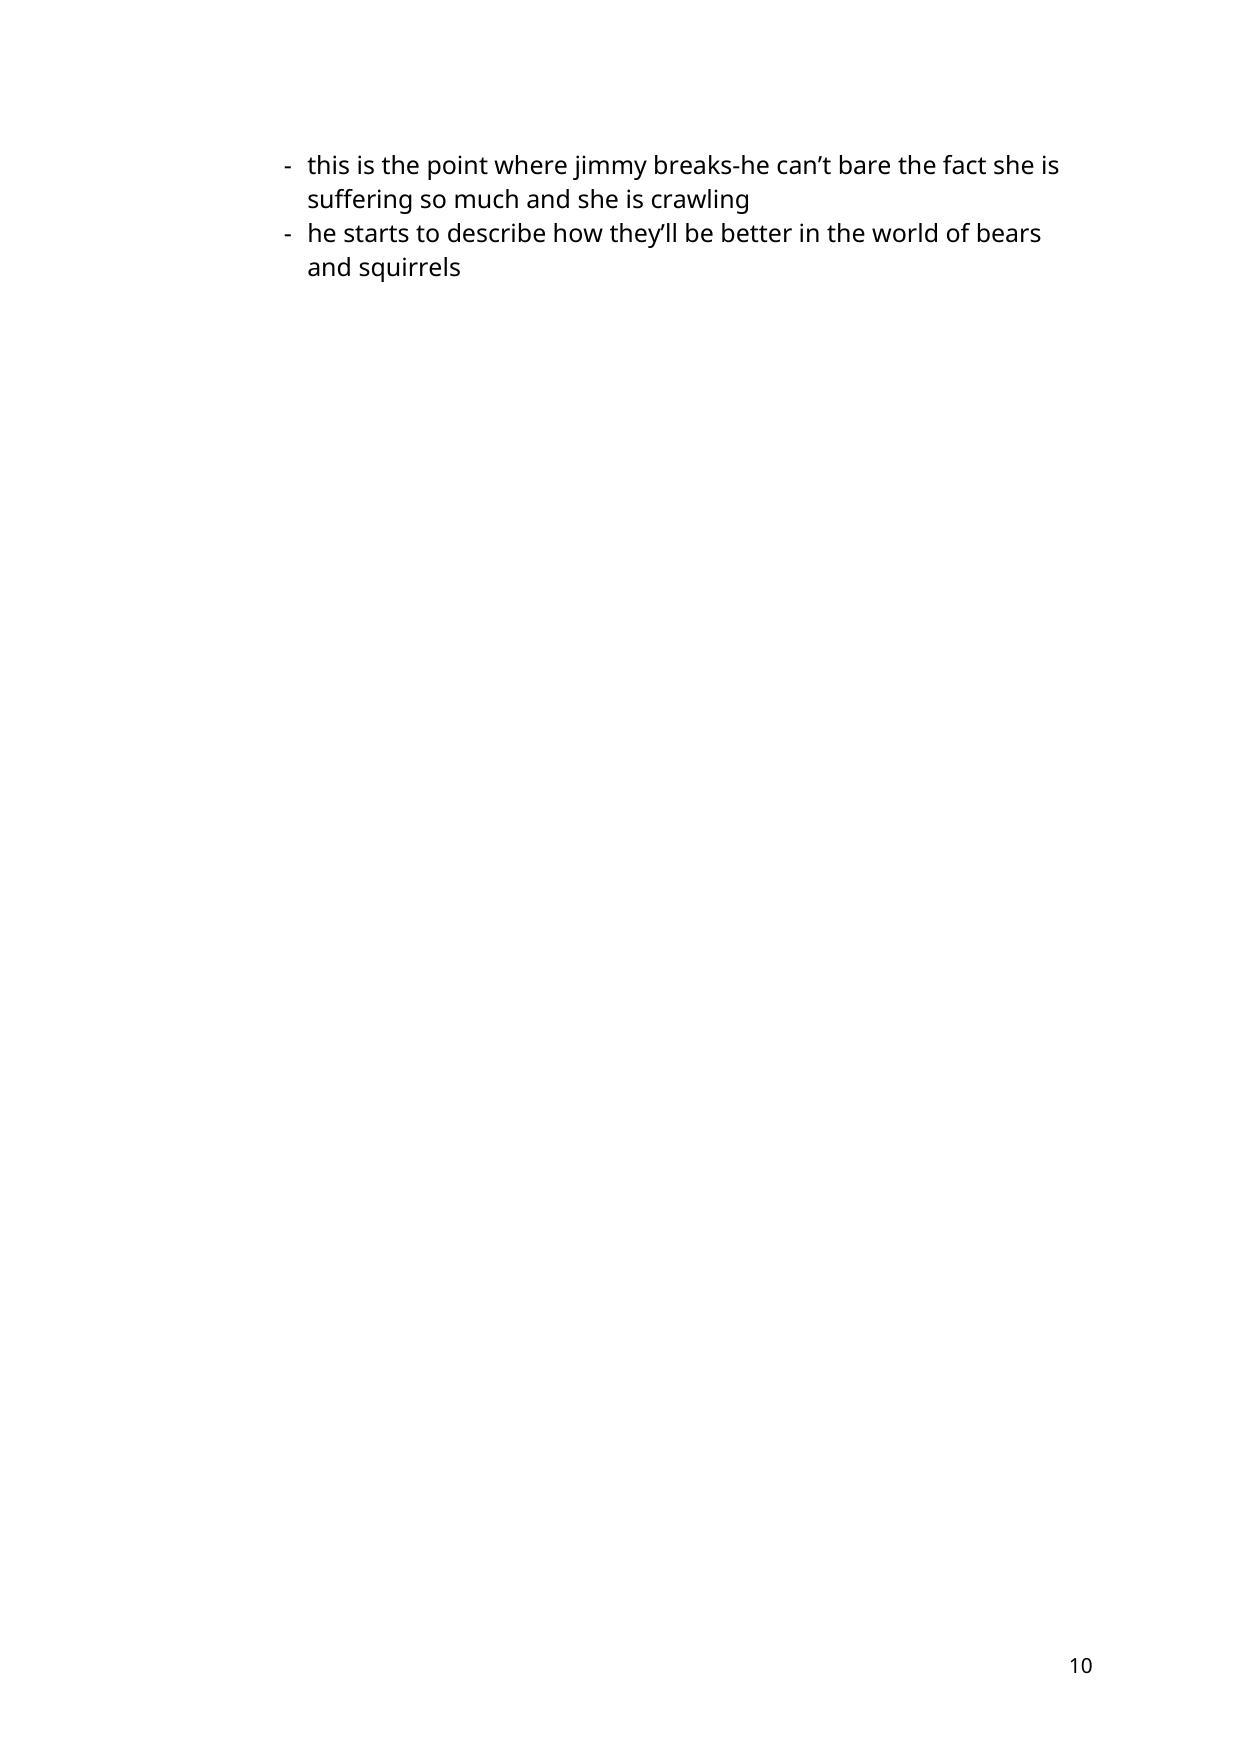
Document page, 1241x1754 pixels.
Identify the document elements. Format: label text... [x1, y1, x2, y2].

list this is the point where jimmy breaks-he can’t bare the fact she is suffering so much and she is crawling [283, 148, 1093, 216]
list he starts to describe how they’ll be better in the world of bears and squirrels [283, 216, 1093, 284]
